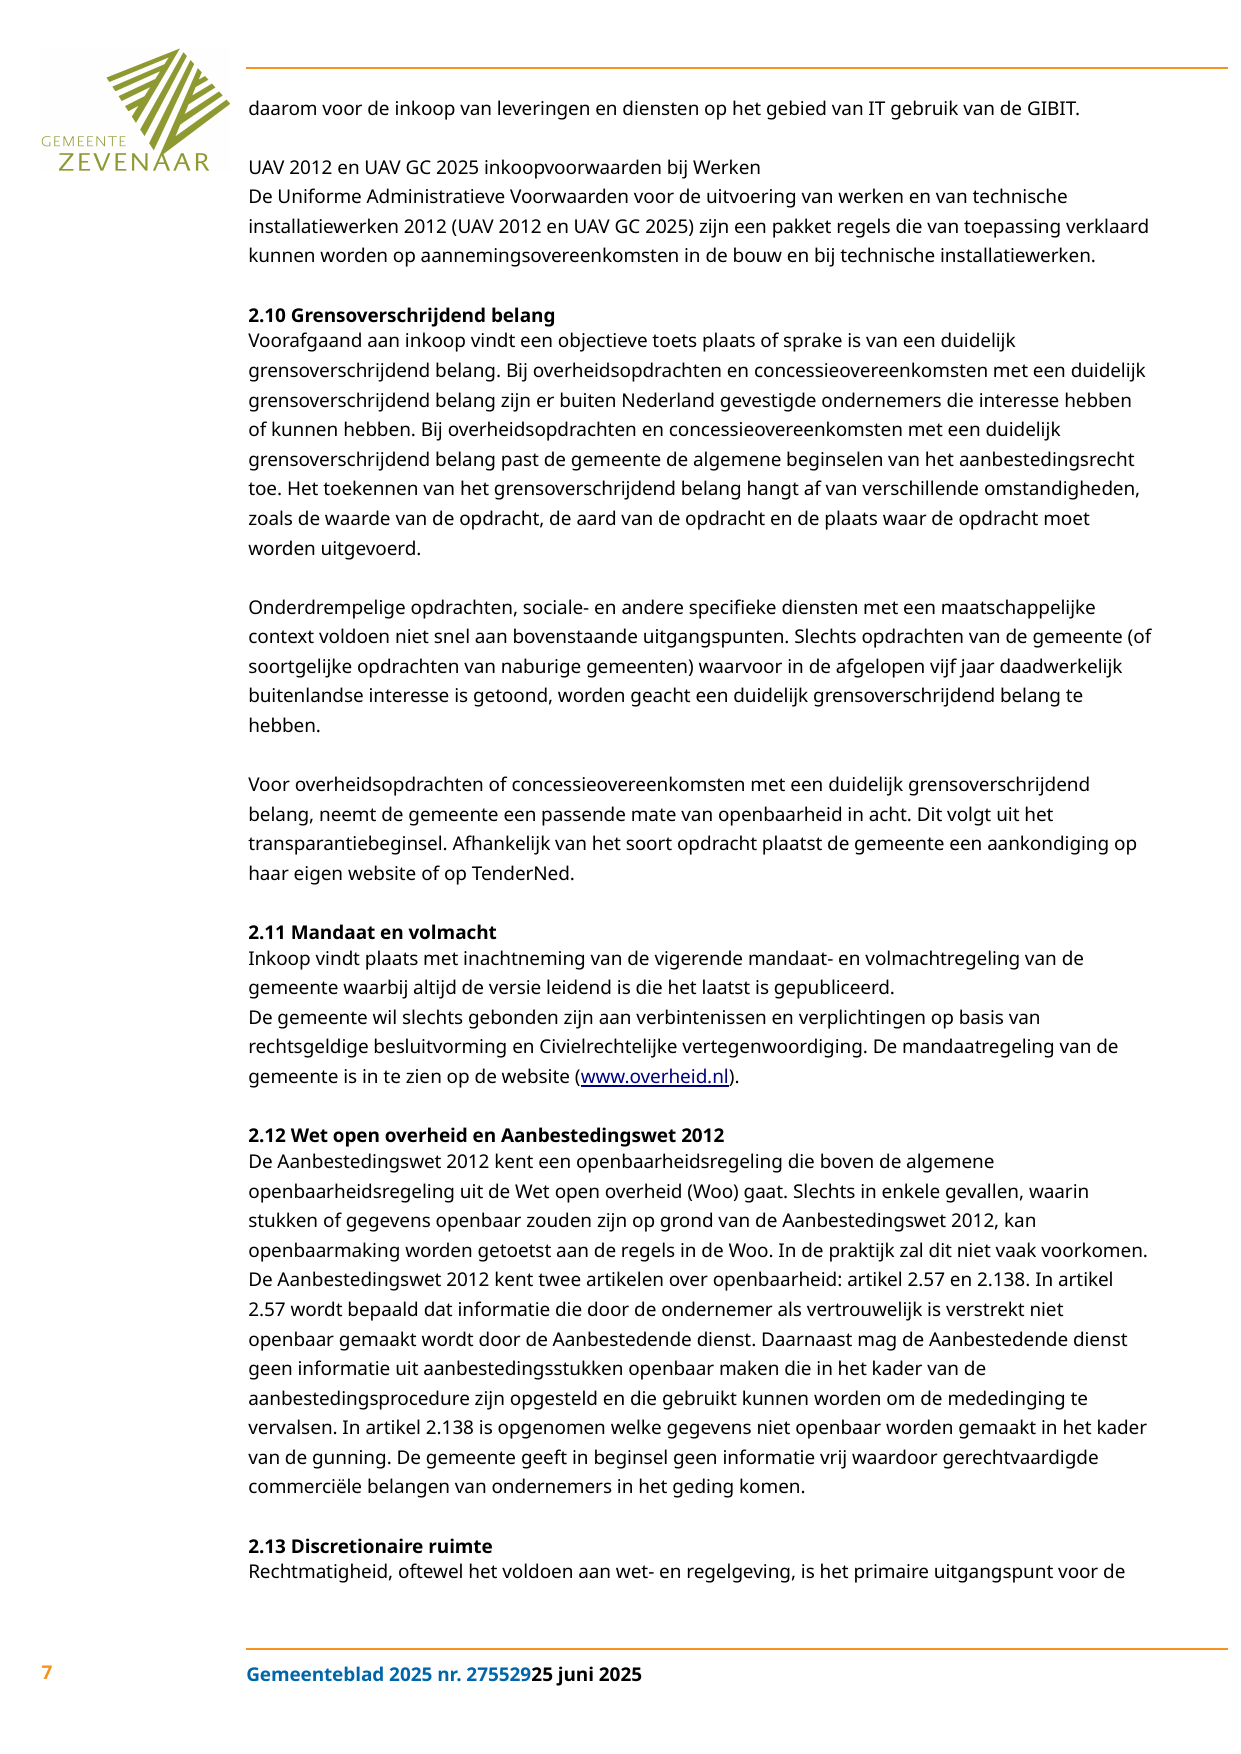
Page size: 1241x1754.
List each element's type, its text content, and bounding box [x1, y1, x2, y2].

text 2.13 Discretionaire ruimte [248, 1533, 1152, 1558]
text Voor overheidsopdrachten of concessieovereenkomsten met een duidelijk grensoverschrijdend [248, 771, 1152, 797]
picture [41, 47, 231, 172]
text Voorafgaand aan inkoop vindt een objectieve toets plaats of sprake is van een duidelijk grensoverschrijdend belang. Bij overheidsopdrachten en concessieovereenkomsten met een duidelijk grensoverschrijdend belang zijn er buiten Nederland gevestigde ondernemers die interesse hebben of kunnen hebben. Bij overheidsopdrachten en concessieovereenkomsten met een duidelijk grensoverschrijdend belang past de gemeente de algemene beginselen van het aanbestedingsrecht toe. Het toekennen van het grensoverschrijdend belang hangt af van verschillende omstandigheden, zoals de waarde van de opdracht, de aard van de opdracht en de plaats waar de opdracht moet worden uitgevoerd. [248, 328, 1152, 560]
text UAV 2012 en UAV GC 2025 inkoopvoorwaarden bij Werken [248, 154, 1152, 180]
text De Uniforme Administratieve Voorwaarden voor de uitvoering van werken en van technische installatiewerken 2012 (UAV 2012 en UAV GC 2025) zijn een pakket regels die van toepassing verklaard kunnen worden op aannemingsovereenkomsten in de bouw en bij technische installatiewerken. [248, 183, 1152, 268]
text 2.11 Mandaat en volmacht [248, 919, 1152, 945]
text De gemeente wil slechts gebonden zijn aan verbintenissen en verplichtingen op basis van rechtsgeldige besluitvorming en Civielrechtelijke vertegenwoordiging. De mandaatregeling van de gemeente is in te zien op de website (www.overheid.nl). [248, 1004, 1152, 1089]
text Rechtmatigheid, oftewel het voldoen aan wet- en regelgeving, is het primaire uitgangspunt voor de [248, 1558, 1152, 1584]
text daarom voor de inkoop van leveringen en diensten op het gebied van IT gebruik van de GIBIT. [248, 95, 1152, 121]
text De Aanbestedingswet 2012 kent een openbaarheidsregeling die boven de algemene openbaarheidsregeling uit de Wet open overheid (Woo) gaat. Slechts in enkele gevallen, waarin stukken of gegevens openbaar zouden zijn op grond van de Aanbestedingswet 2012, kan openbaarmaking worden getoetst aan de regels in de Woo. In de praktijk zal dit niet vaak voorkomen. De Aanbestedingswet 2012 kent twee artikelen over openbaarheid: artikel 2.57 en 2.138. In artikel 2.57 wordt bepaald dat informatie die door de ondernemer als vertrouwelijk is verstrekt niet openbaar gemaakt wordt door de Aanbestedende dienst. Daarnaast mag de Aanbestedende dienst geen informatie uit aanbestedingsstukken openbaar maken die in het kader van de aanbestedingsprocedure zijn opgesteld en die gebruikt kunnen worden om de mededinging te vervalsen. In artikel 2.138 is opgenomen welke gegevens niet openbaar worden gemaakt in het kader van de gunning. De gemeente geeft in beginsel geen informatie vrij waardoor gerechtvaardigde commerciële belangen van ondernemers in het geding komen. [248, 1148, 1152, 1499]
text 2.10 Grensoverschrijdend belang [248, 302, 1152, 328]
text 2.12 Wet open overheid en Aanbestedingswet 2012 [248, 1122, 1152, 1148]
text belang, neemt de gemeente een passende mate van openbaarheid in acht. Dit volgt uit het transparantiebeginsel. Afhankelijk van het soort opdracht plaatst de gemeente een aankondiging op haar eigen website of op TenderNed. [248, 801, 1152, 886]
text Inkoop vindt plaats met inachtneming van de vigerende mandaat- en volmachtregeling van de gemeente waarbij altijd de versie leidend is die het laatst is gepubliceerd. [248, 945, 1152, 1000]
text Onderdrempelige opdrachten, sociale- en andere specifieke diensten met een maatschappelijke context voldoen niet snel aan bovenstaande uitgangspunten. Slechts opdrachten van de gemeente (of soortgelijke opdrachten van naburige gemeenten) waarvoor in de afgelopen vijf jaar daadwerkelijk buitenlandse interesse is getoond, worden geacht een duidelijk grensoverschrijdend belang te hebben. [248, 594, 1152, 738]
